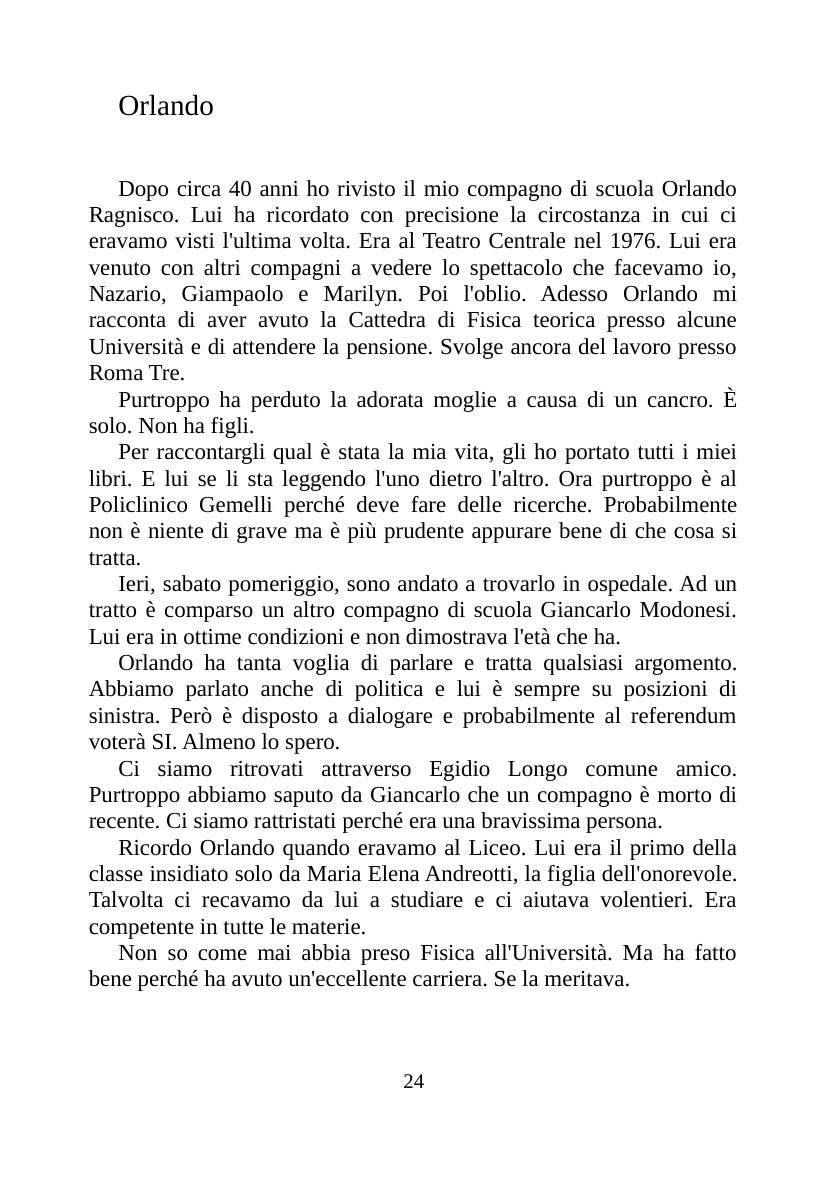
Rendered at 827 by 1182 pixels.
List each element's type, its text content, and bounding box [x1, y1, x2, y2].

text Non so come mai abbia preso Fisica all'Università. Ma ha fatto bene perché ha avuto un'eccellente carriera. Se la meritava. [88, 939, 738, 992]
subtitle Orlando [88, 88, 738, 122]
text Ricordo Orlando quando eravamo al Liceo. Lui era il primo della classe insidiato solo da Maria Elena Andreotti, la figlia dell'onorevole. Talvolta ci recavamo da lui a studiare e ci aiutava volentieri. Era competente in tutte le materie. [88, 834, 738, 939]
text Orlando ha tanta voglia di parlare e tratta qualsiasi argomento. Abbiamo parlato anche di politica e lui è sempre su posizioni di sinistra. Però è disposto a dialogare e probabilmente al referendum voterà SI. Almeno lo spero. [88, 649, 738, 754]
text Purtroppo ha perduto la adorata moglie a causa di un cancro. È solo. Non ha figli. [88, 386, 738, 438]
text Ieri, sabato pomeriggio, sono andato a trovarlo in ospedale. Ad un tratto è comparso un altro compagno di scuola Giancarlo Modonesi. Lui era in ottime condizioni e non dimostrava l'età che ha. [88, 570, 738, 649]
text Ci siamo ritrovati attraverso Egidio Longo comune amico. Purtroppo abbiamo saputo da Giancarlo che un compagno è morto di recente. Ci siamo rattristati perché era una bravissima persona. [88, 754, 738, 834]
text Per raccontargli qual è stata la mia vita, gli ho portato tutti i miei libri. E lui se li sta leggendo l'uno dietro l'altro. Ora purtroppo è al Policlinico Gemelli perché deve fare delle ricerche. Probabilmente non è niente di grave ma è più prudente appurare bene di che cosa si tratta. [88, 438, 738, 570]
text Dopo circa 40 anni ho rivisto il mio compagno di scuola Orlando Ragnisco. Lui ha ricordato con precisione la circostanza in cui ci eravamo visti l'ultima volta. Era al Teatro Centrale nel 1976. Lui era venuto con altri compagni a vedere lo spettacolo che facevamo io, Nazario, Giampaolo e Marilyn. Poi l'oblio. Adesso Orlando mi racconta di aver avuto la Cattedra di Fisica teorica presso alcune Università e di attendere la pensione. Svolge ancora del lavoro presso Roma Tre. [88, 175, 738, 386]
